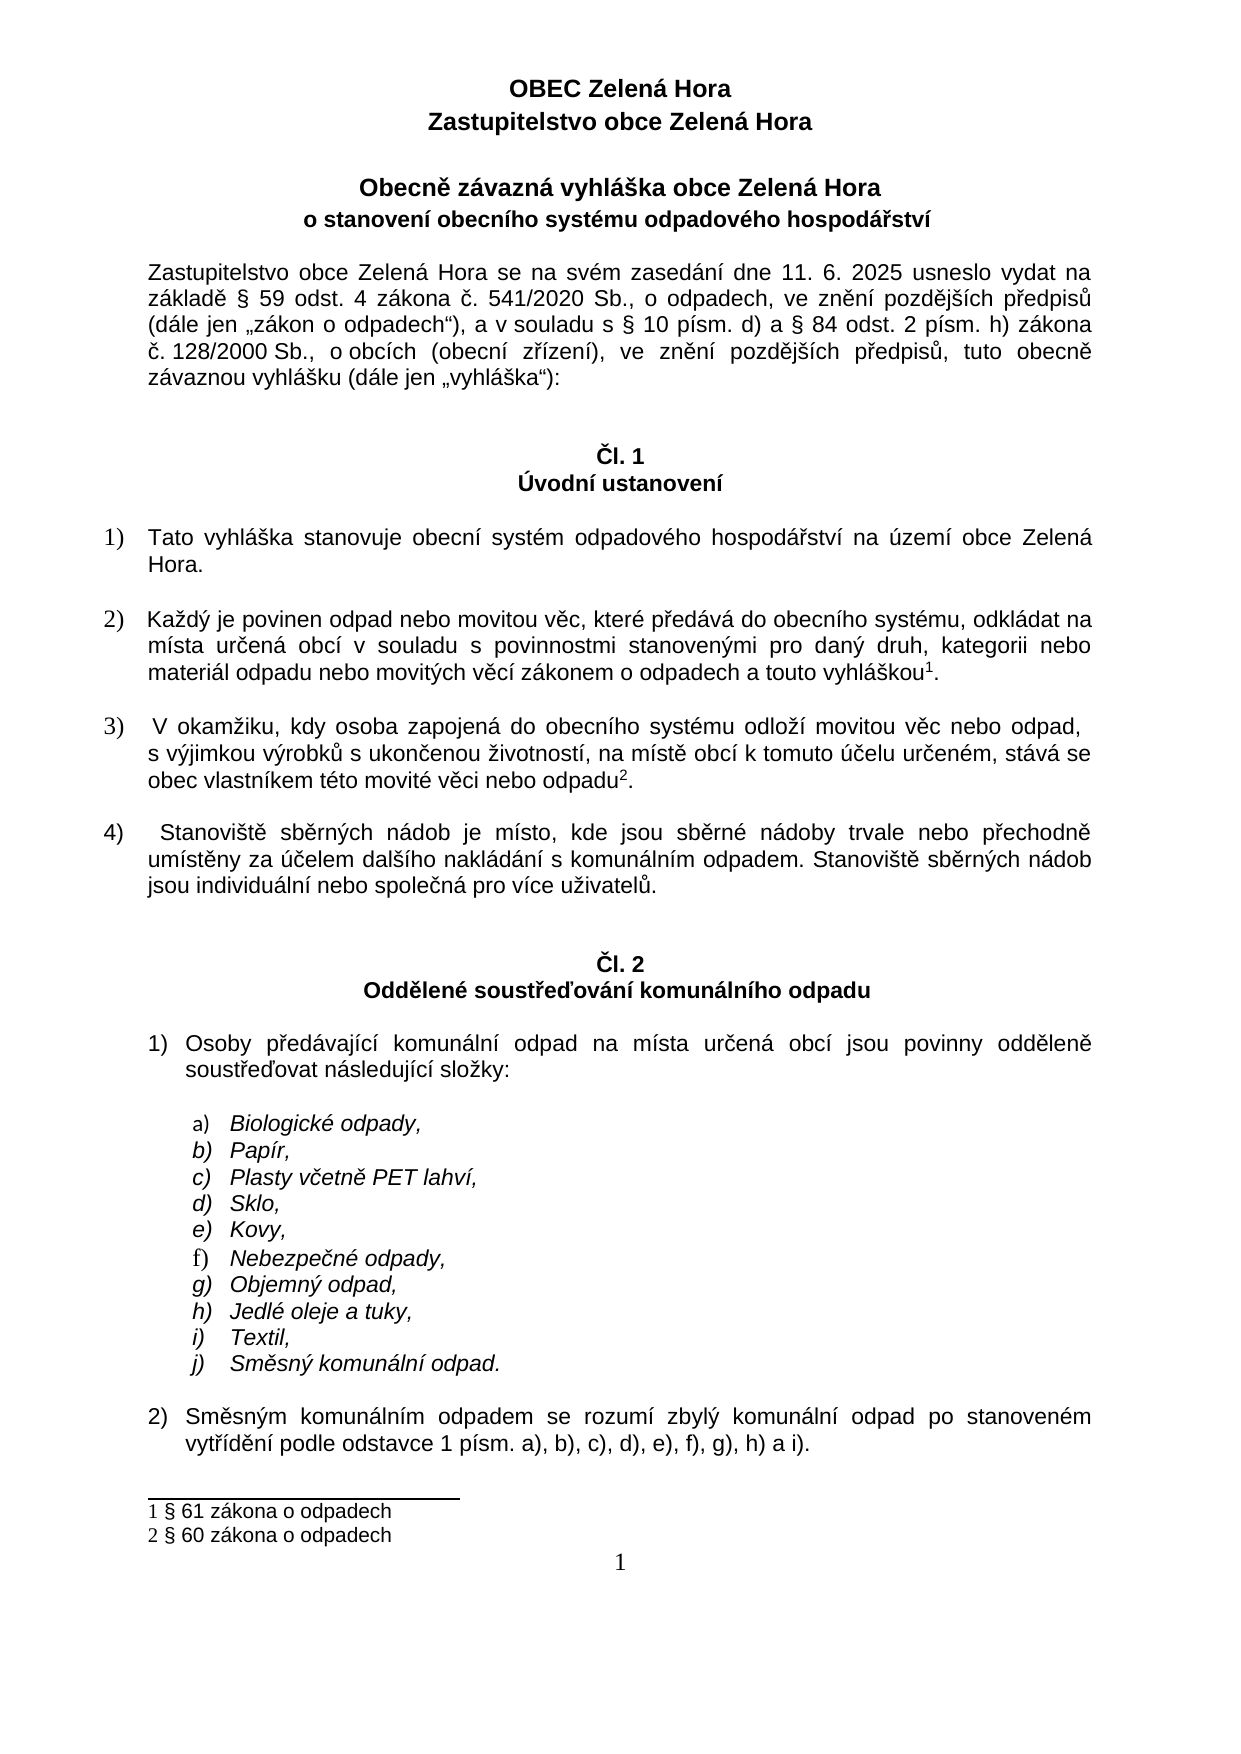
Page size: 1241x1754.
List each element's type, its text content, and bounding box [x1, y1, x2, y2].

list Nebezpečné odpady, [192, 1243, 1092, 1271]
list Tato vyhláška stanovuje obecní systém odpadového hospodářství na území obce Zelená Hora. [103, 522, 1092, 577]
subtitle Úvodní ustanovení [148, 469, 1092, 496]
text Oddělené soustřeďování komunálního odpadu [148, 977, 1092, 1004]
text Čl. 2 [148, 951, 1092, 977]
text Zastupitelstvo obce Zelená Hora se na svém zasedání dne 11. 6. 2025 usneslo vydat na základě § 59 odst. 4 zákona č. 541/2020 Sb., o odpadech, ve znění pozdějších předpisů (dále jen „zákon o odpadech“), a v souladu s § 10 písm. d) a § 84 odst. 2 písm. h) zákona č. 128/2000 Sb., o obcích (obecní zřízení), ve znění pozdějších předpisů, tuto obecně závaznou vyhlášku (dále jen „vyhláška“): [148, 259, 1092, 390]
list § 61 zákona o odpadech [148, 1499, 1092, 1523]
text Obecně závazná vyhláška obce Zelená Hora [148, 173, 1092, 202]
list Jedlé oleje a tuky, [192, 1298, 1092, 1324]
list Směsný komunální odpad. [192, 1350, 1092, 1377]
list Plasty včetně PET lahví, [192, 1163, 1092, 1190]
list Sklo, [192, 1190, 1092, 1216]
list V okamžiku, kdy osoba zapojená do obecního systému odloží movitou věc nebo odpad, s výjimkou výrobků s ukončenou životností, na místě obcí k tomuto účelu určeném, stává se obec vlastníkem této movité věci nebo odpadu. [103, 711, 1092, 793]
text OBEC Zelená Hora [148, 74, 1092, 103]
text Zastupitelstvo obce Zelená Hora [148, 107, 1092, 136]
list Biologické odpady, [192, 1109, 1092, 1137]
list Objemný odpad, [192, 1271, 1092, 1298]
list Každý je povinen odpad nebo movitou věc, které předává do obecního systému, odkládat na místa určená obcí v souladu s povinnostmi stanovenými pro daný druh, kategorii nebo materiál odpadu nebo movitých věcí zákonem o odpadech a touto vyhláškou. [103, 604, 1092, 685]
list Směsným komunálním odpadem se rozumí zbylý komunální odpad po stanoveném vytřídění podle odstavce 1 písm. a), b), c), d), e), f), g), h) a i). [148, 1403, 1092, 1456]
list Stanoviště sběrných nádob je místo, kde jsou sběrné nádoby trvale nebo přechodně umístěny za účelem dalšího nakládání s komunálním odpadem. Stanoviště sběrných nádob jsou individuální nebo společná pro více uživatelů. [103, 819, 1092, 898]
list Osoby předávající komunální odpad na místa určená obcí jsou povinny odděleně soustřeďovat následující složky: [148, 1030, 1092, 1083]
list Textil, [192, 1324, 1092, 1350]
list Kovy, [192, 1216, 1092, 1243]
text o stanovení obecního systému odpadového hospodářství [148, 206, 1092, 232]
list § 60 zákona o odpadech [148, 1523, 1092, 1547]
text Čl. 1 [148, 443, 1092, 469]
list Papír, [192, 1137, 1092, 1163]
